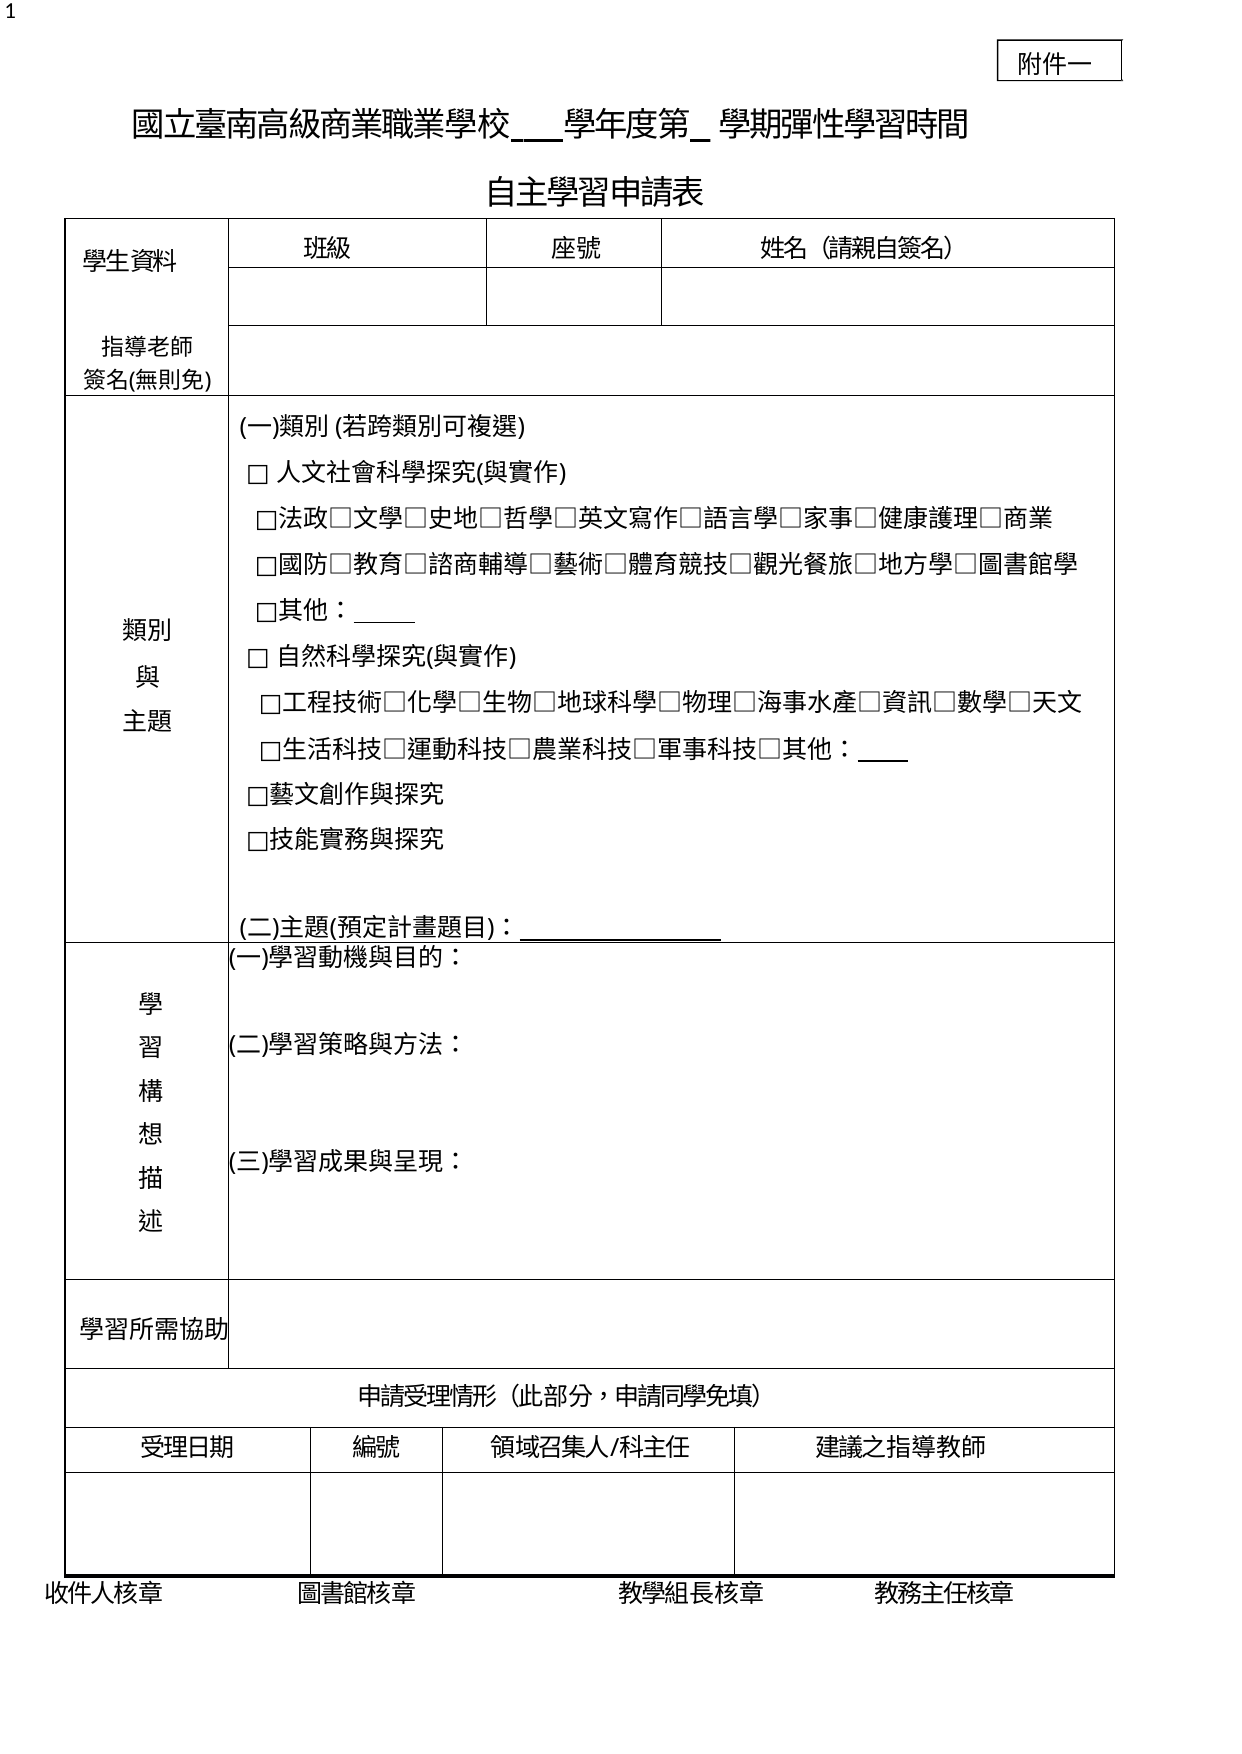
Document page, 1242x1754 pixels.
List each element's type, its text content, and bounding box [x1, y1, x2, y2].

table_cell 學習所需協助 [66, 1280, 228, 1368]
table_cell 學 習 構 想 描 述 [66, 943, 228, 1279]
table_header 學生資料 [66, 219, 228, 325]
table_cell [229, 1280, 1114, 1368]
table_cell 領域召集人/科主任 [443, 1428, 734, 1472]
table_cell [662, 268, 1114, 325]
table_cell 受理日期 [66, 1428, 310, 1472]
table_cell (一)類別 (若跨類別可複選) □ 人文社會科學探究(與實作) □法政□文學□史地□哲學□英文寫作□語言學□家事□健康護理□商業 □國防□教育□諮商輔導□藝術□體育競技□觀光餐旅□地方學□圖書館學 □其他： □ 自然科學探究(與實作) □工程技術□化學□生物□地球科學□物理□海事水產□資訊□數學□天文 □生活科技□運動科技□農業科技□軍事科技□其他： □藝文創作與探究 □技能實務與探究 (二)主題(預定計畫題目)： [229, 396, 1114, 942]
table_cell [443, 1473, 734, 1574]
table_cell 類別 與 主題 [66, 396, 228, 942]
table_cell 建議之指導教師 [735, 1428, 1114, 1472]
table_cell 編號 [311, 1428, 442, 1472]
table_cell 申請受理情形（此部分，申請同學免填） [66, 1369, 1114, 1427]
text 附件一 [44, 44, 1093, 81]
table_cell [311, 1473, 442, 1574]
table_cell [229, 326, 1114, 395]
table_cell (一)學習動機與目的： (二)學習策略與方法： (三)學習成果與呈現： [229, 943, 1114, 1279]
table_cell [229, 268, 486, 325]
table_cell 指導老師 簽名(無則免) [66, 325, 228, 395]
table_header 班級 [229, 219, 486, 267]
text 國立臺南高級商業職業學校 學年度第 學期彈性學習時間 [132, 90, 1059, 148]
text 收件人核章 圖書館核章 教學組長核章 教務主任核章 [44, 216, 1137, 1615]
table_cell [487, 268, 661, 325]
table_cell [735, 1473, 1114, 1574]
text 自主學習申請表 [132, 158, 1059, 216]
table_header 座號 [487, 219, 661, 267]
table_cell [66, 1473, 310, 1574]
table_header 姓名（請親自簽名） [662, 219, 1114, 267]
